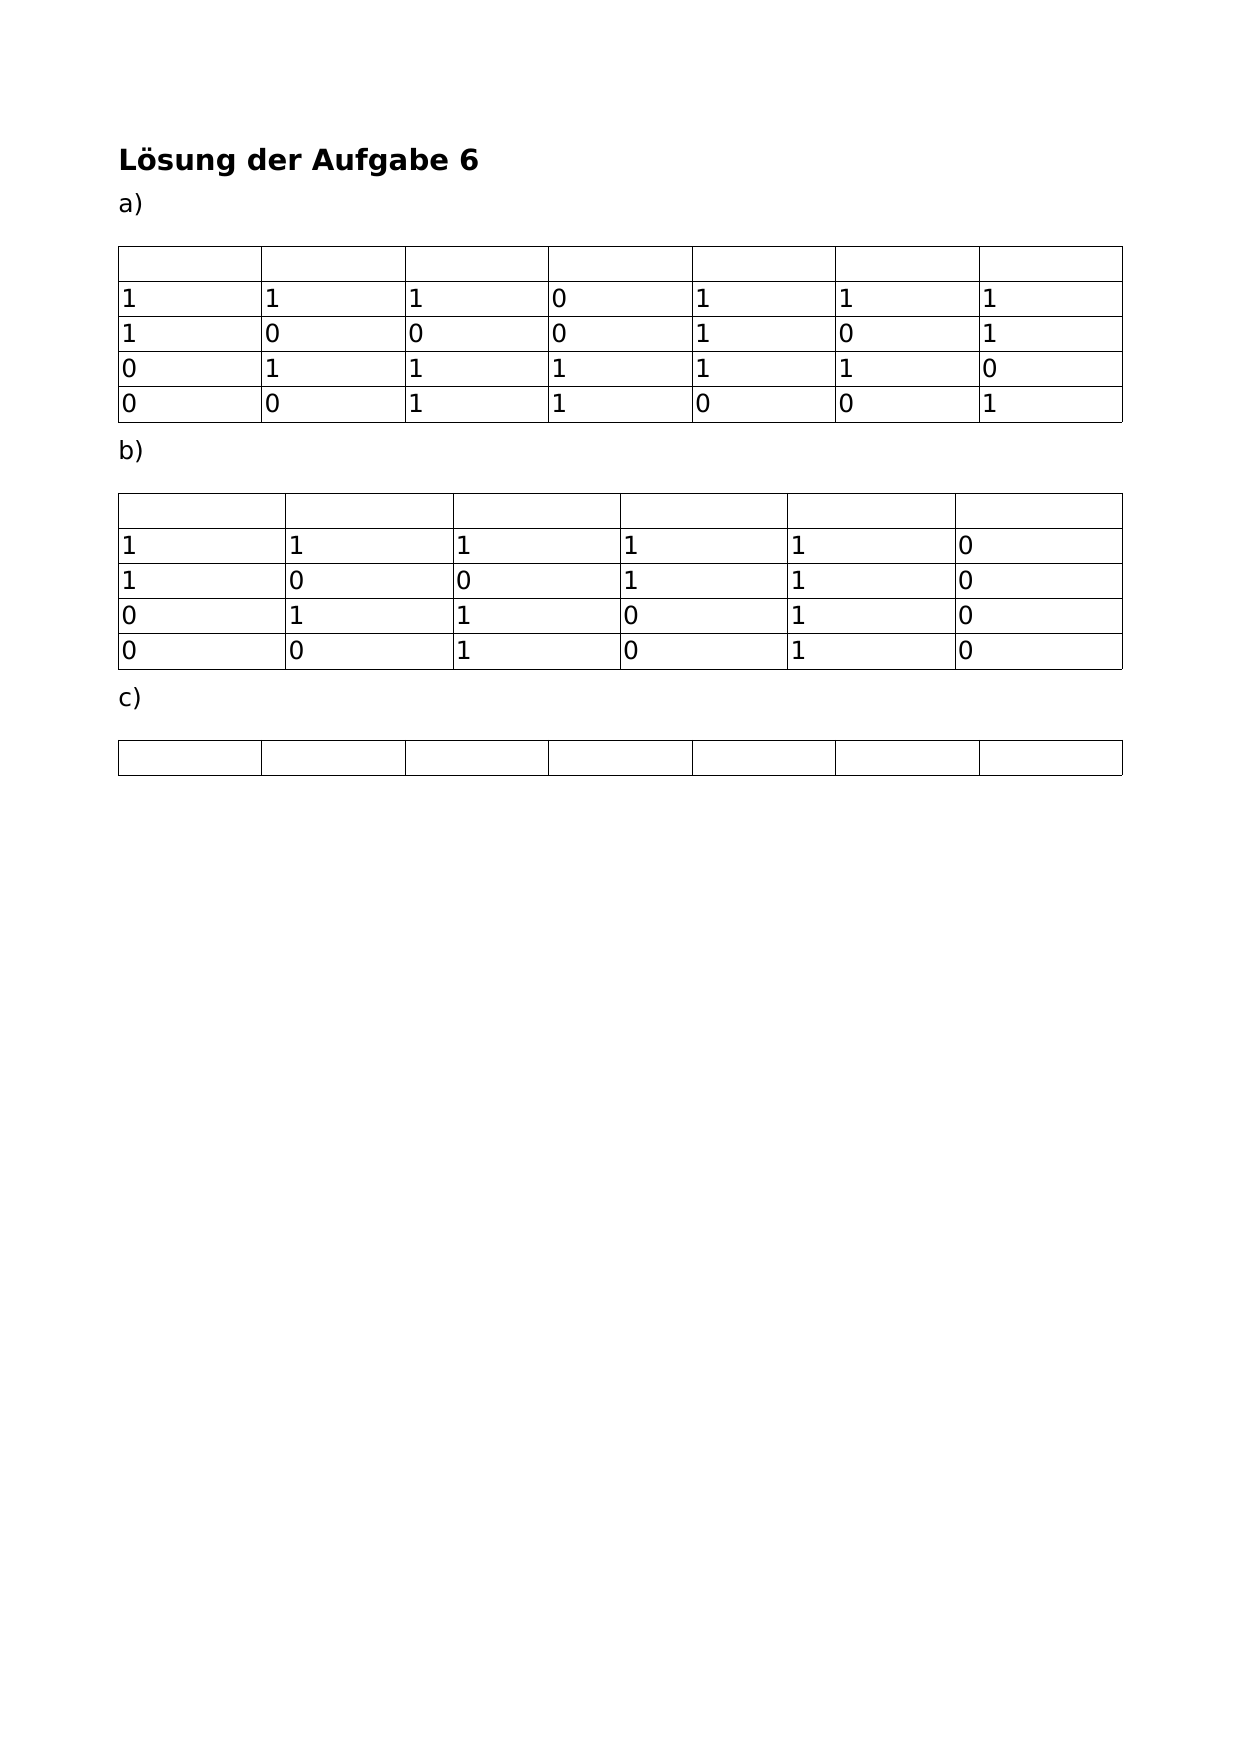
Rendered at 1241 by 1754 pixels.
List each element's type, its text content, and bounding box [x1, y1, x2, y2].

table_cell 1 [549, 387, 692, 422]
table_cell 1 [621, 564, 787, 598]
table_cell 1 [788, 529, 955, 563]
table_header [286, 494, 453, 528]
table_cell 1 [119, 282, 261, 316]
table_header [406, 741, 548, 775]
table_header [980, 247, 1122, 281]
table_cell 1 [406, 352, 548, 386]
table_cell 0 [956, 634, 1122, 668]
table_header [262, 247, 405, 281]
table_cell 1 [788, 634, 955, 668]
table_cell 1 [262, 282, 405, 316]
table_cell 1 [406, 387, 548, 422]
table_cell 0 [956, 529, 1122, 563]
table_header [454, 494, 620, 528]
table_cell 0 [621, 599, 787, 633]
table_cell 0 [286, 564, 453, 598]
table_cell 1 [454, 529, 620, 563]
table_cell 1 [836, 352, 979, 386]
table_header [788, 494, 955, 528]
table_cell 1 [119, 529, 285, 563]
table_cell 1 [454, 634, 620, 668]
table_cell 1 [119, 564, 285, 598]
table_cell 0 [836, 387, 979, 422]
table_cell 1 [119, 317, 261, 351]
table_cell 0 [956, 599, 1122, 633]
table_cell 1 [693, 282, 835, 316]
text a) [118, 189, 1122, 219]
table_cell 0 [119, 387, 261, 422]
table_cell 1 [621, 529, 787, 563]
table_header [956, 494, 1122, 528]
table_header [836, 247, 979, 281]
table_header [549, 247, 692, 281]
table_cell 1 [549, 352, 692, 386]
table_cell 0 [119, 352, 261, 386]
table_header [406, 247, 548, 281]
table_cell 0 [119, 599, 285, 633]
table_cell 1 [262, 352, 405, 386]
table_cell 0 [836, 317, 979, 351]
table_cell 0 [119, 634, 285, 668]
table_cell 1 [286, 529, 453, 563]
table_header [119, 494, 285, 528]
table_cell 1 [980, 282, 1122, 316]
table_header [119, 741, 261, 775]
table_cell 1 [406, 282, 548, 316]
table_cell 0 [262, 317, 405, 351]
table_cell 0 [549, 282, 692, 316]
text b) [118, 436, 1122, 466]
text c) [118, 683, 1122, 712]
table_cell 1 [788, 564, 955, 598]
subtitle Lösung der Aufgabe 6 [118, 143, 1122, 177]
table_cell 1 [980, 387, 1122, 422]
table_cell 0 [262, 387, 405, 422]
table_cell 1 [693, 317, 835, 351]
table_cell 0 [406, 317, 548, 351]
table_cell 1 [836, 282, 979, 316]
table_cell 0 [549, 317, 692, 351]
table_header [621, 494, 787, 528]
table_cell 0 [980, 352, 1122, 386]
table_header [549, 741, 692, 775]
table_cell 1 [980, 317, 1122, 351]
table_header [693, 247, 835, 281]
table_cell 1 [286, 599, 453, 633]
table_cell 0 [621, 634, 787, 668]
table_cell 1 [693, 352, 835, 386]
table_header [693, 741, 835, 775]
table_header [980, 741, 1122, 775]
table_header [262, 741, 405, 775]
table_header [119, 247, 261, 281]
table_cell 0 [693, 387, 835, 422]
table_cell 0 [454, 564, 620, 598]
table_cell 1 [788, 599, 955, 633]
table_cell 0 [956, 564, 1122, 598]
table_cell 0 [286, 634, 453, 668]
table_cell 1 [454, 599, 620, 633]
table_header [836, 741, 979, 775]
